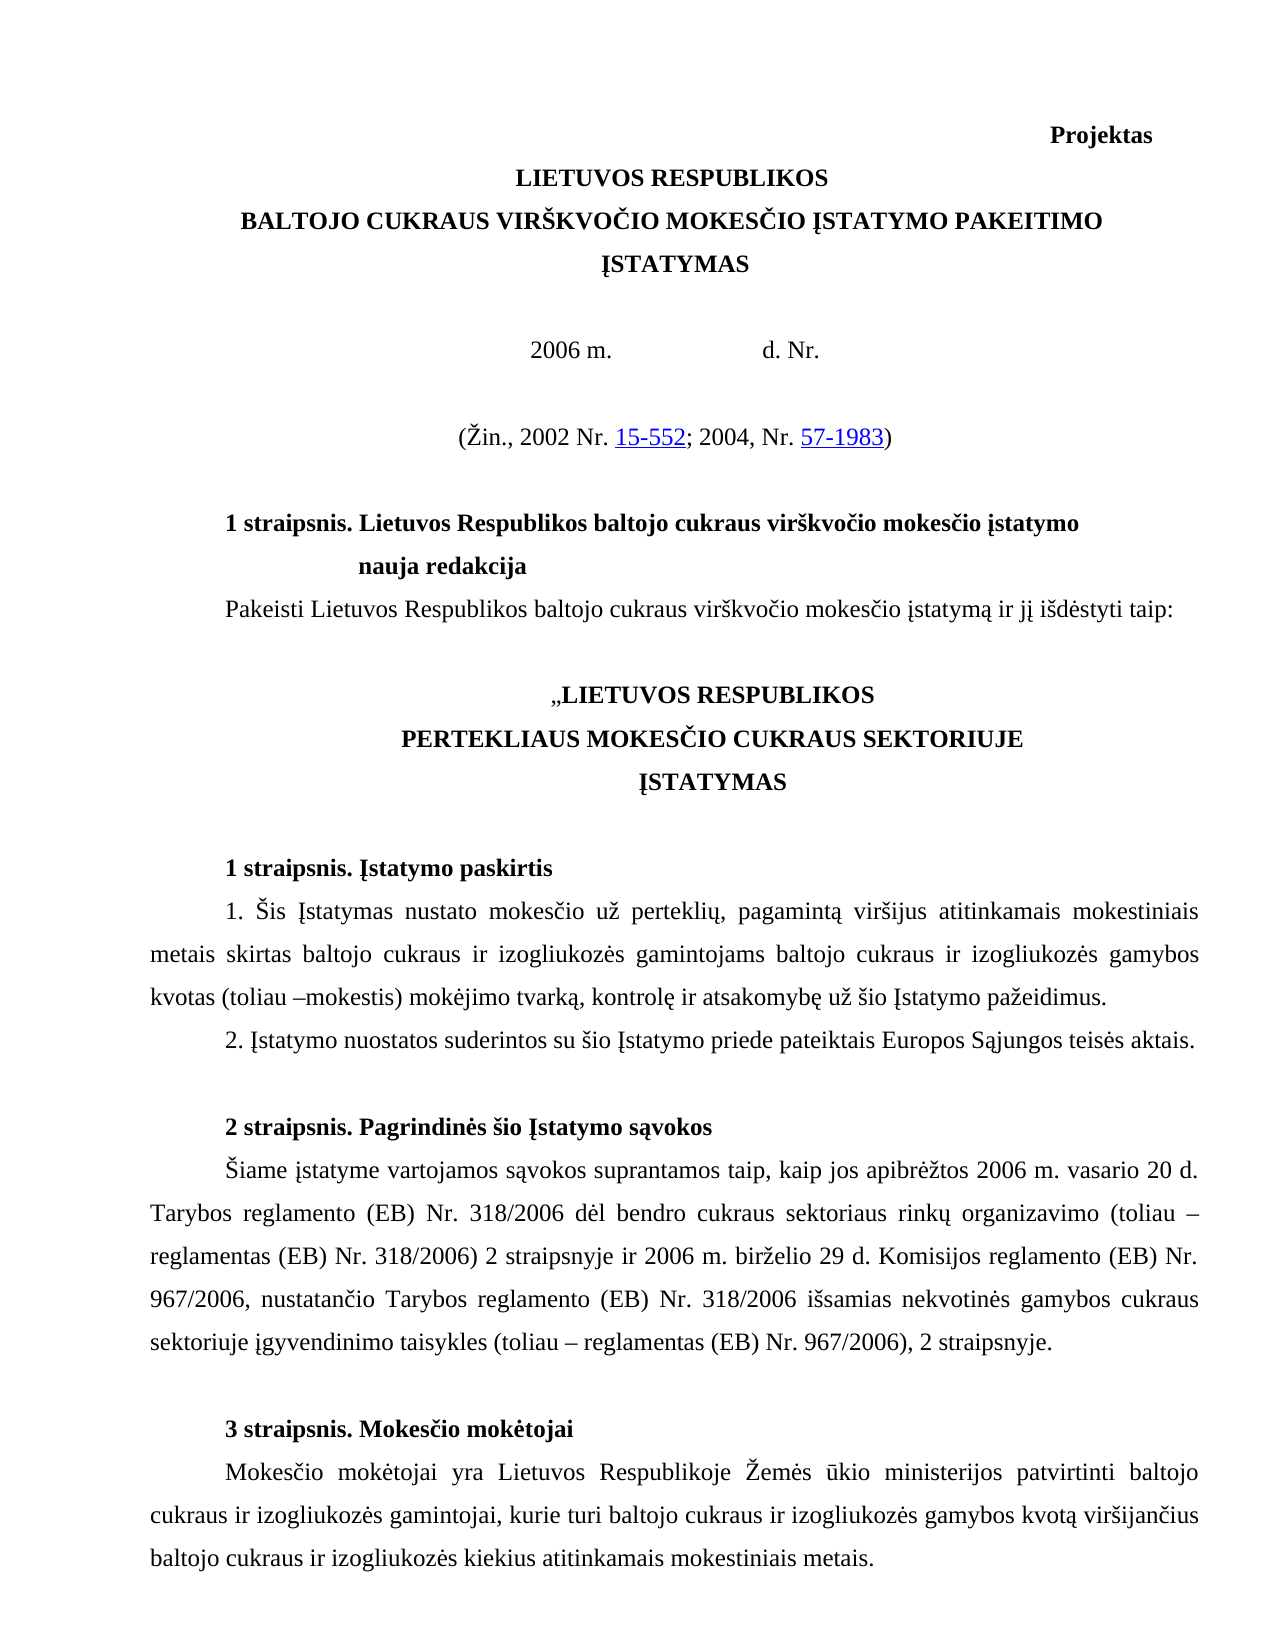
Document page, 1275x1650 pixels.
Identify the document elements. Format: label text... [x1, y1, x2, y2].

text LIETUVOS RESPUBLIKOS [150, 163, 1200, 192]
text 3 straipsnis. Mokesčio mokėtojai [150, 1414, 1200, 1442]
text nauja redakcija [300, 551, 1200, 580]
text 2006 m. d. Nr. [150, 336, 1200, 364]
text ĮSTATYMAS [150, 767, 1200, 796]
text „LIETUVOS RESPUBLIKOS [150, 681, 1200, 709]
text 2 straipsnis. Pagrindinės šio Įstatymo sąvokos [150, 1112, 1200, 1141]
text 1 straipsnis. Įstatymo paskirtis [150, 853, 1195, 882]
text 1. Šis Įstatymas nustato mokesčio už perteklių, pagamintą viršijus atitinkamais mokestiniais metais skirtas baltojo cukraus ir izogliukozės gamintojams baltojo cukraus ir izogliukozės gamybos kvotas (toliau –mokestis) mokėjimo tvarką, kontrolę ir atsakomybę už šio Įstatymo pažeidimus. [150, 896, 1200, 1011]
text Šiame įstatyme vartojamos sąvokos suprantamos taip, kaip jos apibrėžtos 2006 m. vasario 20 d. Tarybos reglamento (EB) Nr. 318/2006 dėl bendro cukraus sektoriaus rinkų organizavimo (toliau – reglamentas (EB) Nr. 318/2006) 2 straipsnyje ir 2006 m. birželio 29 d. Komisijos reglamento (EB) Nr. 967/2006, nustatančio Tarybos reglamento (EB) Nr. 318/2006 išsamias nekvotinės gamybos cukraus sektoriuje įgyvendinimo taisykles (toliau – reglamentas (EB) Nr. 967/2006), 2 straipsnyje. [150, 1155, 1200, 1356]
text 2. Įstatymo nuostatos suderintos su šio Įstatymo priede pateiktais Europos Sąjungos teisės aktais. [150, 1026, 1200, 1054]
text 1 straipsnis. Lietuvos Respublikos baltojo cukraus virškvočio mokesčio įstatymo [225, 508, 1200, 537]
text ĮSTATYMAS [150, 249, 1200, 278]
text Mokesčio mokėtojai yra Lietuvos Respublikoje Žemės ūkio ministerijos patvirtinti baltojo cukraus ir izogliukozės gamintojai, kurie turi baltojo cukraus ir izogliukozės gamybos kvotą viršijančius baltojo cukraus ir izogliukozės kiekius atitinkamais mokestiniais metais. [150, 1457, 1200, 1572]
text (Žin., 2002 Nr. 15-552; 2004, Nr. 57-1983) [150, 422, 1200, 451]
text Pakeisti Lietuvos Respublikos baltojo cukraus virškvočio mokesčio įstatymą ir jį išdėstyti taip: [225, 594, 1200, 623]
text PERTEKLIAUS MOKESČIO CUKRAUS SEKTORIUJE [150, 724, 1200, 752]
text Projektas [150, 120, 1200, 149]
text BALTOJO CUKRAUS VIRŠKVOČIO MOKESČIO ĮSTATYMO PAKEITIMO [150, 206, 1200, 235]
